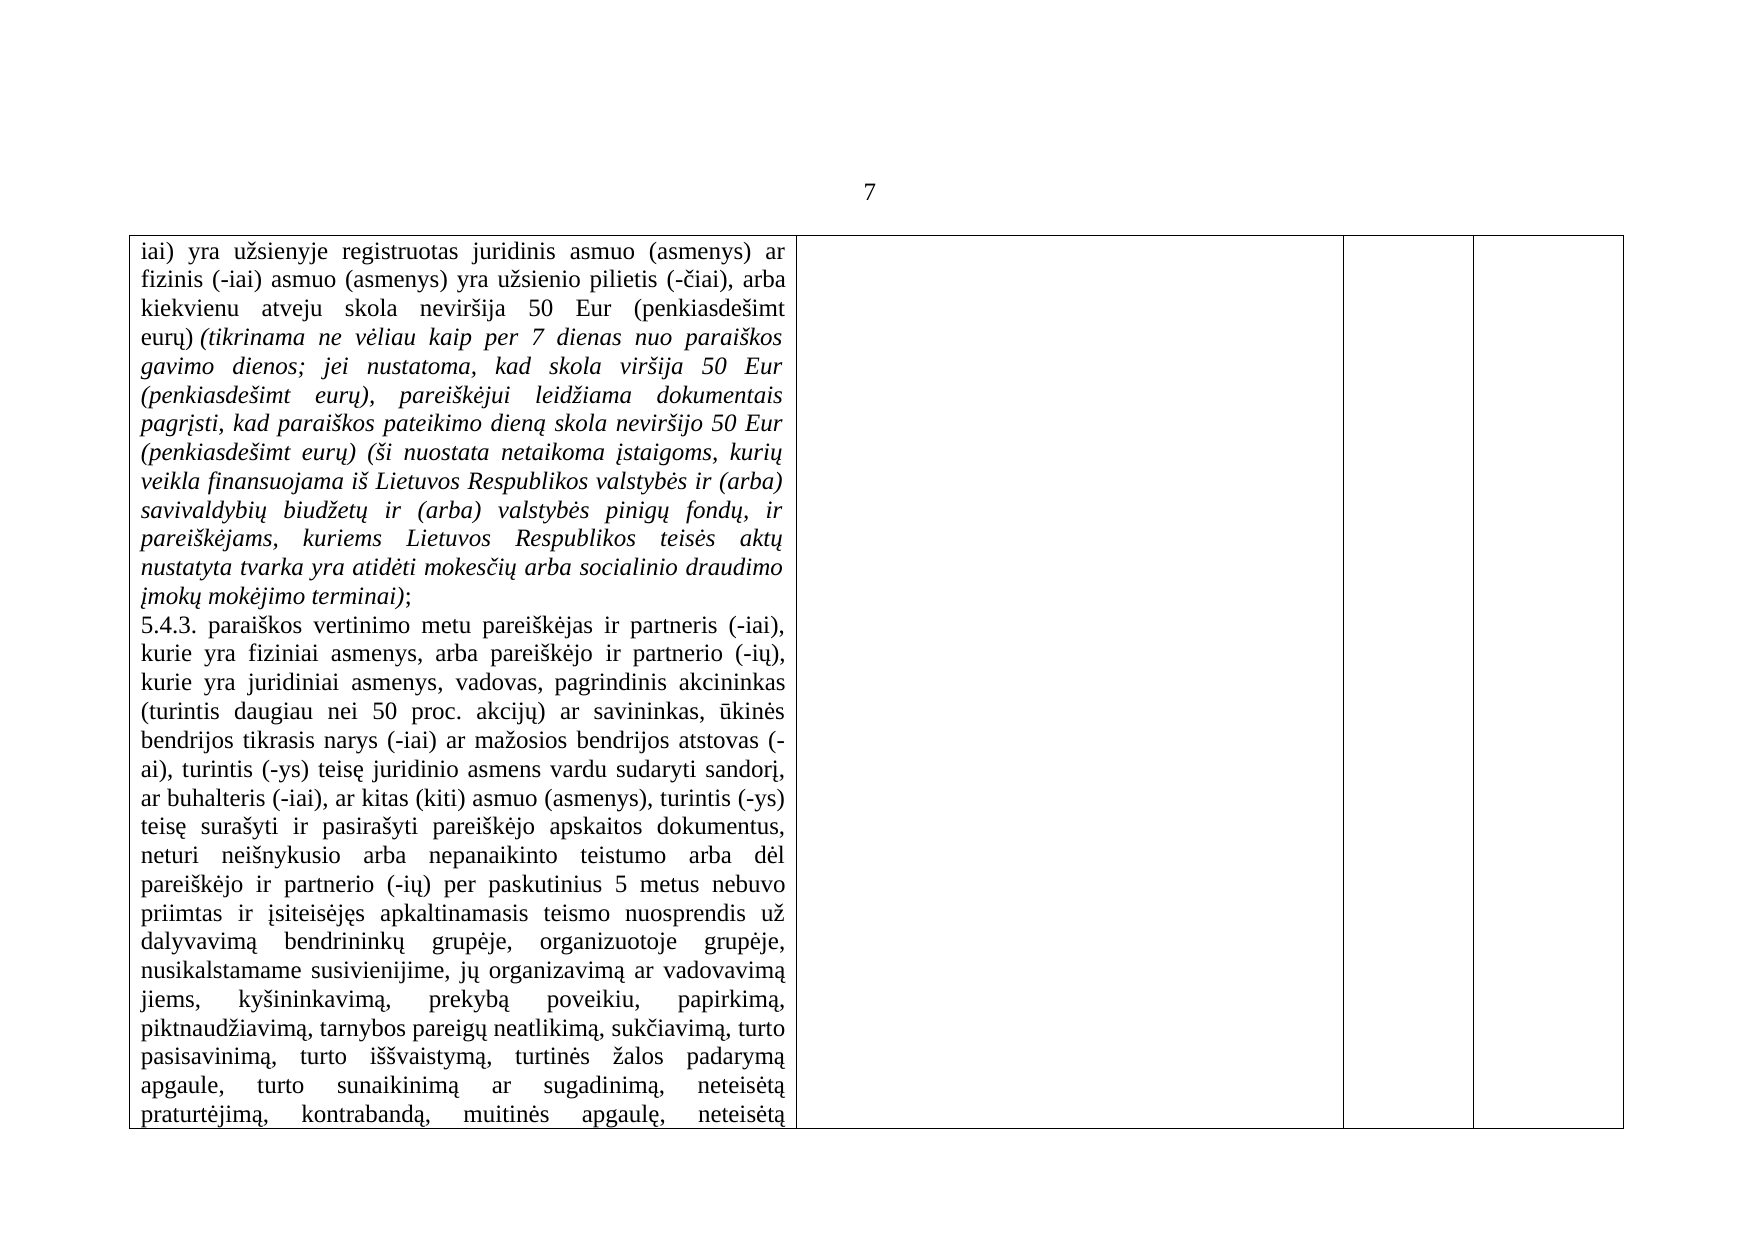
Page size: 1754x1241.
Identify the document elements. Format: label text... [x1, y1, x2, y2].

table_cell [797, 236, 1343, 1128]
table_cell iai) yra užsienyje registruotas juridinis asmuo (asmenys) ar fizinis (-iai) asmuo (asmenys) yra užsienio pilietis (-čiai), arba kiekvienu atveju skola neviršija 50 Eur (penkiasdešimt eurų) (tikrinama ne vėliau kaip per 7 dienas nuo paraiškos gavimo dienos; jei nustatoma, kad skola viršija 50 Eur (penkiasdešimt eurų), pareiškėjui leidžiama dokumentais pagrįsti, kad paraiškos pateikimo dieną skola neviršijo 50 Eur (penkiasdešimt eurų) (ši nuostata netaikoma įstaigoms, kurių veikla finansuojama iš Lietuvos Respublikos valstybės ir (arba) savivaldybių biudžetų ir (arba) valstybės pinigų fondų, ir pareiškėjams, kuriems Lietuvos Respublikos teisės aktų nustatyta tvarka yra atidėti mokesčių arba socialinio draudimo įmokų mokėjimo terminai); 5.4.3. paraiškos vertinimo metu pareiškėjas ir partneris (-iai), kurie yra fiziniai asmenys, arba pareiškėjo ir partnerio (-ių), kurie yra juridiniai asmenys, vadovas, pagrindinis akcininkas (turintis daugiau nei 50 proc. akcijų) ar savininkas, ūkinės bendrijos tikrasis narys (-iai) ar mažosios bendrijos atstovas (-ai), turintis (-ys) teisę juridinio asmens vardu sudaryti sandorį, ar buhalteris (-iai), ar kitas (kiti) asmuo (asmenys), turintis (-ys) teisę surašyti ir pasirašyti pareiškėjo apskaitos dokumentus, neturi neišnykusio arba nepanaikinto teistumo arba dėl pareiškėjo ir partnerio (-ių) per paskutinius 5 metus nebuvo priimtas ir įsiteisėjęs apkaltinamasis teismo nuosprendis už dalyvavimą bendrininkų grupėje, organizuotoje grupėje, nusikalstamame susivienijime, jų organizavimą ar vadovavimą jiems, kyšininkavimą, prekybą poveikiu, papirkimą, piktnaudžiavimą, tarnybos pareigų neatlikimą, sukčiavimą, turto pasisavinimą, turto iššvaistymą, turtinės žalos padarymą apgaule, turto sunaikinimą ar sugadinimą, neteisėtą praturtėjimą, kontrabandą, muitinės apgaulę, neteisėtą [130, 236, 796, 1128]
table_cell [1344, 236, 1473, 1128]
table_cell [1474, 236, 1623, 1128]
